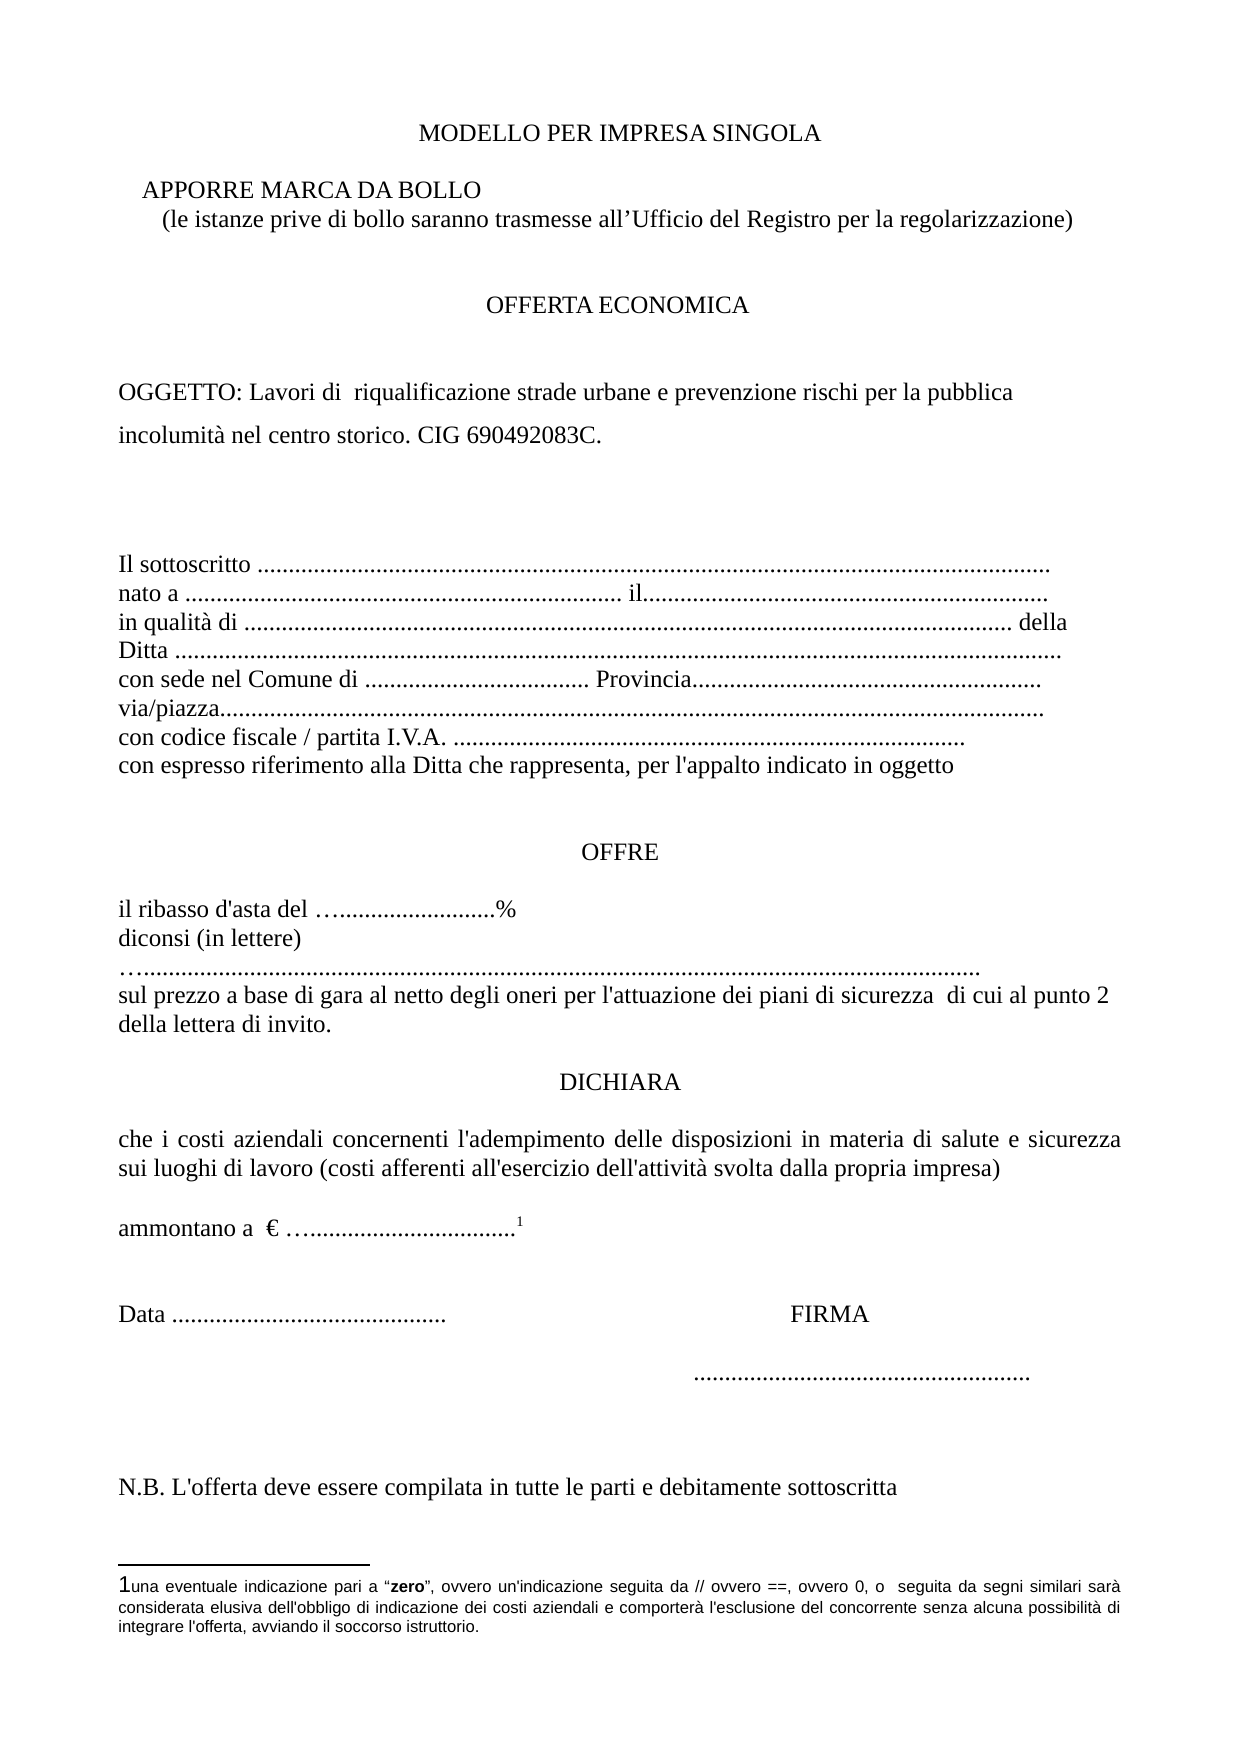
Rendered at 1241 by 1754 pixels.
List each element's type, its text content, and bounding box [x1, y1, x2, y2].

text con codice fiscale / partita I.V.A. .................................................................................. [118, 722, 1122, 751]
text il ribasso d'asta del ….........................% [118, 894, 1122, 923]
text ammontano a € …................................. [118, 1211, 1122, 1242]
text Data ............................................ FIRMA [118, 1299, 1122, 1328]
text MODELLO PER IMPRESA SINGOLA [118, 118, 1122, 147]
text sul prezzo a base di gara al netto degli oneri per l'attuazione dei piani di sicurezza di cui al punto 2 della lettera di invito. [118, 981, 1122, 1038]
text APPORRE MARCA DA BOLLO [118, 176, 1122, 204]
text diconsi (in lettere) …...................................................................................................................................... [118, 923, 1122, 981]
text ...................................................... [118, 1357, 1122, 1386]
text in qualità di ........................................................................................................................... della Ditta .............................................................................................................................................. [118, 607, 1122, 664]
text (le istanze prive di bollo saranno trasmesse all’Ufficio del Registro per la regolarizzazione) [118, 204, 1122, 233]
text OFFRE [118, 837, 1122, 866]
text N.B. L'offerta deve essere compilata in tutte le parti e debitamente sottoscritta [118, 1472, 1122, 1501]
text una eventuale indicazione pari a “zero”, ovvero un'indicazione seguita da // ovvero ==, ovvero 0, o seguita da segni similari sarà considerata elusiva dell'obbligo di indicazione dei costi aziendali e comporterà l'esclusione del concorrente senza alcuna possibilità di integrare l'offerta, avviando il soccorso istruttorio. [118, 1571, 1122, 1636]
text con sede nel Comune di .................................... Provincia........................................................ via/piazza.................................................................................................................................... [118, 664, 1122, 722]
text nato a ...................................................................... il................................................................. [118, 578, 1122, 607]
text con espresso riferimento alla Ditta che rappresenta, per l'appalto indicato in oggetto [118, 751, 1122, 779]
text DICHIARA [118, 1067, 1122, 1096]
text OGGETTO: Lavori di riqualificazione strade urbane e prevenzione rischi per la pubblica incolumità nel centro storico. CIG 690492083C. [118, 377, 1122, 449]
text che i costi aziendali concernenti l'adempimento delle disposizioni in materia di salute e sicurezza sui luoghi di lavoro (costi afferenti all'esercizio dell'attività svolta dalla propria impresa) [118, 1124, 1122, 1182]
text OFFERTA ECONOMICA [118, 291, 1122, 319]
text Il sottoscritto ............................................................................................................................... [118, 549, 1122, 578]
